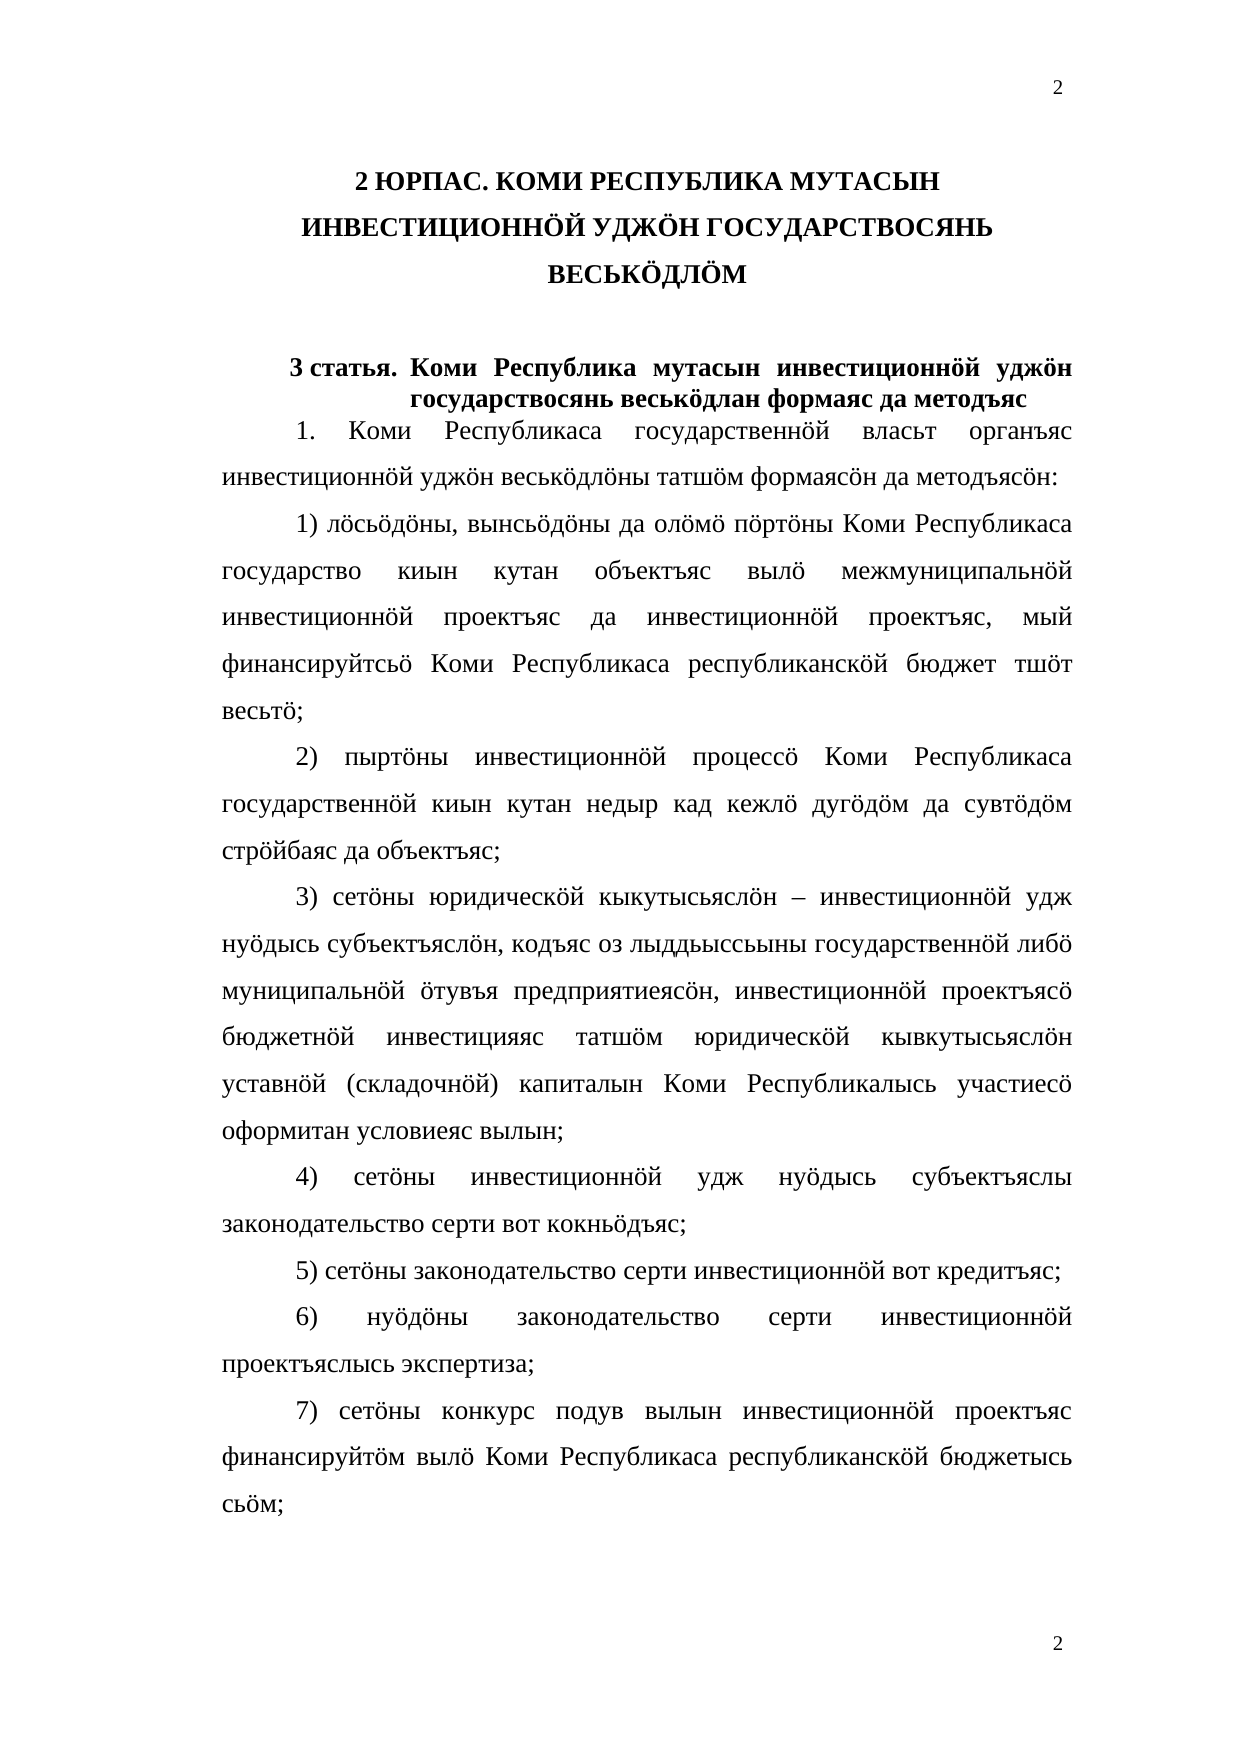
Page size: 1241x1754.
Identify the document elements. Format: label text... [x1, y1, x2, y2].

table_header Коми Республика мутасын инвестиционнöй уджöн государствосянь веськöдлан формаяс да методъяс [399, 351, 1074, 414]
text 1. Коми Республикаса государственнöй власьт органъяс инвестиционнöй уджöн веськöдлöны татшöм формаясöн да методъясöн: [222, 414, 1073, 492]
table_header 3 статья. [210, 351, 399, 414]
text 3) сетöны юридическöй кыкутысьяслöн – инвестиционнöй удж нуöдысь субъектъяслöн, кодъяс оз лыддьыссьыны государственнöй либö муниципальнöй öтувъя предприятиеясöн, инвестиционнöй проектъясö бюджетнöй инвестицияяс татшöм юридическöй кывкутысьяслöн уставнöй (складочнöй) капиталын Коми Республикалысь участиесö оформитан условиеяс вылын; [222, 880, 1073, 1145]
text 1) лöсьöдöны, вынсьöдöны да олöмö пöртöны Коми Республикаса государство киын кутан объектъяс вылö межмуниципальнöй инвестиционнöй проектъяс да инвестиционнöй проектъяс, мый финансируйтсьö Коми Республикаса республиканскöй бюджет тшöт весьтö; [222, 507, 1073, 725]
text 2 ЮРПАС. КОМИ РЕСПУБЛИКА МУТАСЫН ИНВЕСТИЦИОННÖЙ УДЖÖН ГОСУДАРСТВОСЯНЬ ВЕСЬКÖДЛÖМ [222, 165, 1073, 289]
text 7) сетöны конкурс подув вылын инвестиционнöй проектъяс финансируйтöм вылö Коми Республикаса республиканскöй бюджетысь сьöм; [222, 1394, 1073, 1518]
text 5) сетöны законодательство серти инвестиционнöй вот кредитъяс; [222, 1254, 1073, 1285]
text 6) нуöдöны законодательство серти инвестиционнöй проектъяслысь экспертиза; [222, 1300, 1073, 1378]
text 4) сетöны инвестиционнöй удж нуöдысь субъектъяслы законодательство серти вот кокньöдъяс; [222, 1160, 1073, 1238]
text 2) пыртöны инвестиционнöй процессö Коми Республикаса государственнöй киын кутан недыр кад кежлö дугöдöм да сувтöдöм стрöйбаяс да объектъяс; [222, 740, 1073, 865]
